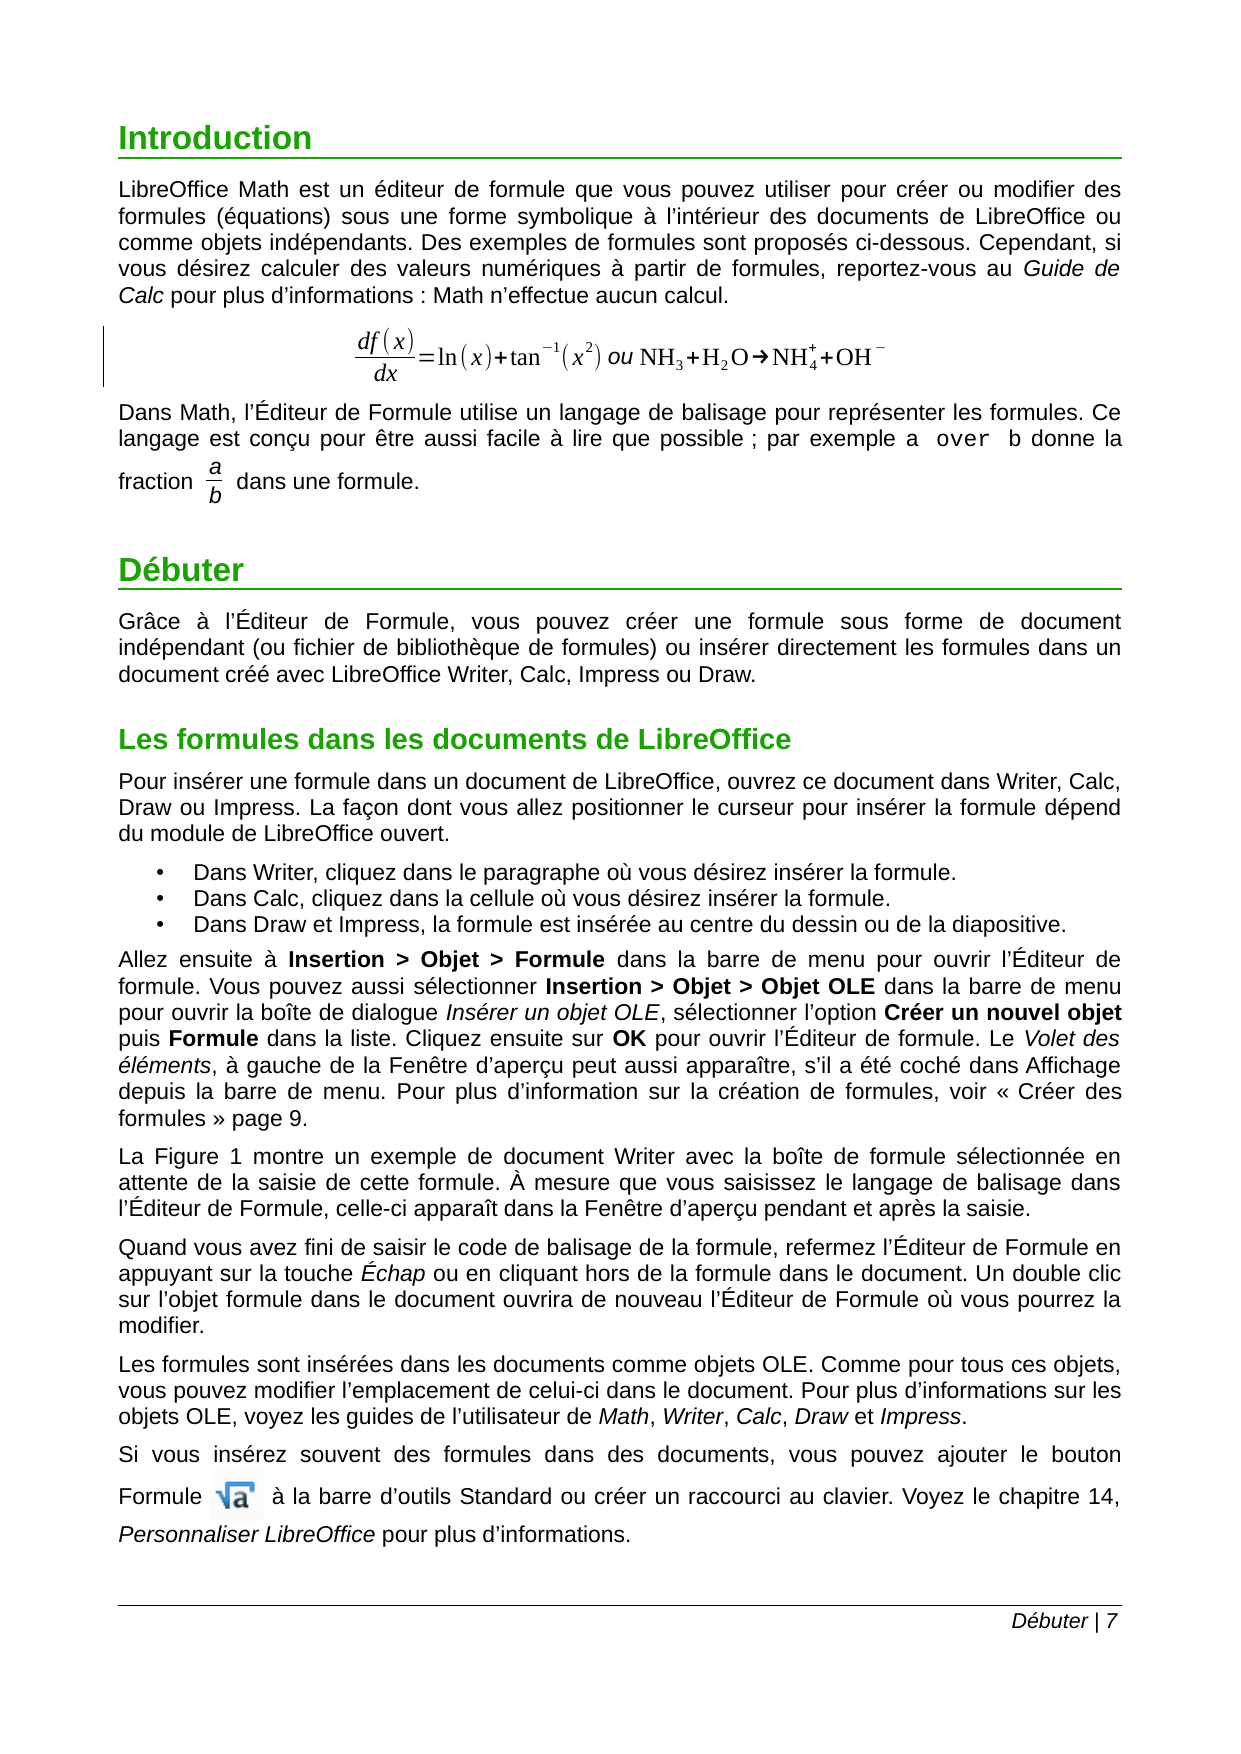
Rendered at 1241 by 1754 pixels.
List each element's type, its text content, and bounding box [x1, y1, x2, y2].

text Pour insérer une formule dans un document de LibreOffice, ouvrez ce document dans Writer, Calc, Draw ou Impress. La façon dont vous allez positionner le curseur pour insérer la formule dépend du module de LibreOffice ouvert. [118, 768, 1122, 847]
picture [210, 1467, 264, 1521]
subtitle Débuter [118, 549, 1122, 588]
list Dans Writer, cliquez dans le paragraphe où vous désirez insérer la formule. [156, 858, 1122, 885]
text Grâce à l’Éditeur de Formule, vous pouvez créer une formule sous forme de document indépendant (ou fichier de bibliothèque de formules) ou insérer directement les formules dans un document créé avec LibreOffice Writer, Calc, Impress ou Draw. [118, 608, 1122, 687]
text Les formules sont insérées dans les documents comme objets OLE. Comme pour tous ces objets, vous pouvez modifier l’emplacement de celui-ci dans le document. Pour plus d’informations sur les objets OLE, voyez les guides de l’utilisateur de Math, Writer, Calc, Draw et Impress. [118, 1351, 1122, 1430]
list Dans Draw et Impress, la formule est insérée au centre du dessin ou de la diapositive. [156, 911, 1122, 937]
text Allez ensuite à Insertion > Objet > Formule dans la barre de menu pour ouvrir l’Éditeur de formule. Vous pouvez aussi sélectionner Insertion > Objet > Objet OLE dans la barre de menu pour ouvrir la boîte de dialogue Insérer un objet OLE, sélectionner l’option Créer un nouvel objet puis Formule dans la liste. Cliquez ensuite sur OK pour ouvrir l’Éditeur de formule. Le Volet des éléments, à gauche de la Fenêtre d’aperçu peut aussi apparaître, s’il a été coché dans Affichage depuis la barre de menu. Pour plus d’information sur la création de formules, voir « Créer des formules » page 9. [118, 946, 1122, 1131]
list Dans Calc, cliquez dans la cellule où vous désirez insérer la formule. [156, 885, 1122, 911]
text LibreOffice Math est un éditeur de formule que vous pouvez utiliser pour créer ou modifier des formules (équations) sous une forme symbolique à l’intérieur des documents de LibreOffice ou comme objets indépendants. Des exemples de formules sont proposés ci-dessous. Cependant, si vous désirez calculer des valeurs numériques à partir de formules, reportez-vous au Guide de Calc pour plus d’informations : Math n’effectue aucun calcul. [118, 176, 1122, 308]
text La Figure 1 montre un exemple de document Writer avec la boîte de formule sélectionnée en attente de la saisie de cette formule. À mesure que vous saisissez le langage de balisage dans l’Éditeur de Formule, celle-ci apparaît dans la Fenêtre d’aperçu pendant et après la saisie. [118, 1143, 1122, 1222]
text Quand vous avez fini de saisir le code de balisage de la formule, refermez l’Éditeur de Formule en appuyant sur la touche Échap ou en cliquant hors de la formule dans le document. Un double clic sur l’objet formule dans le document ouvrira de nouveau l’Éditeur de Formule où vous pourrez la modifier. [118, 1233, 1122, 1339]
text Dans Math, l’Éditeur de Formule utilise un langage de balisage pour représenter les formules. Ce langage est conçu pour être aussi facile à lire que possible ; par exemple a over b donne la fraction dans une formule. [118, 399, 1122, 508]
text Si vous insérez souvent des formules dans des documents, vous pouvez ajouter le bouton Formule à la barre d’outils Standard ou créer un raccourci au clavier. Voyez le chapitre 14, Personnaliser LibreOffice pour plus d’informations. [118, 1441, 1122, 1547]
subtitle Introduction [118, 118, 1122, 157]
subtitle Les formules dans les documents de LibreOffice [118, 722, 1122, 756]
text ou [118, 326, 1122, 387]
